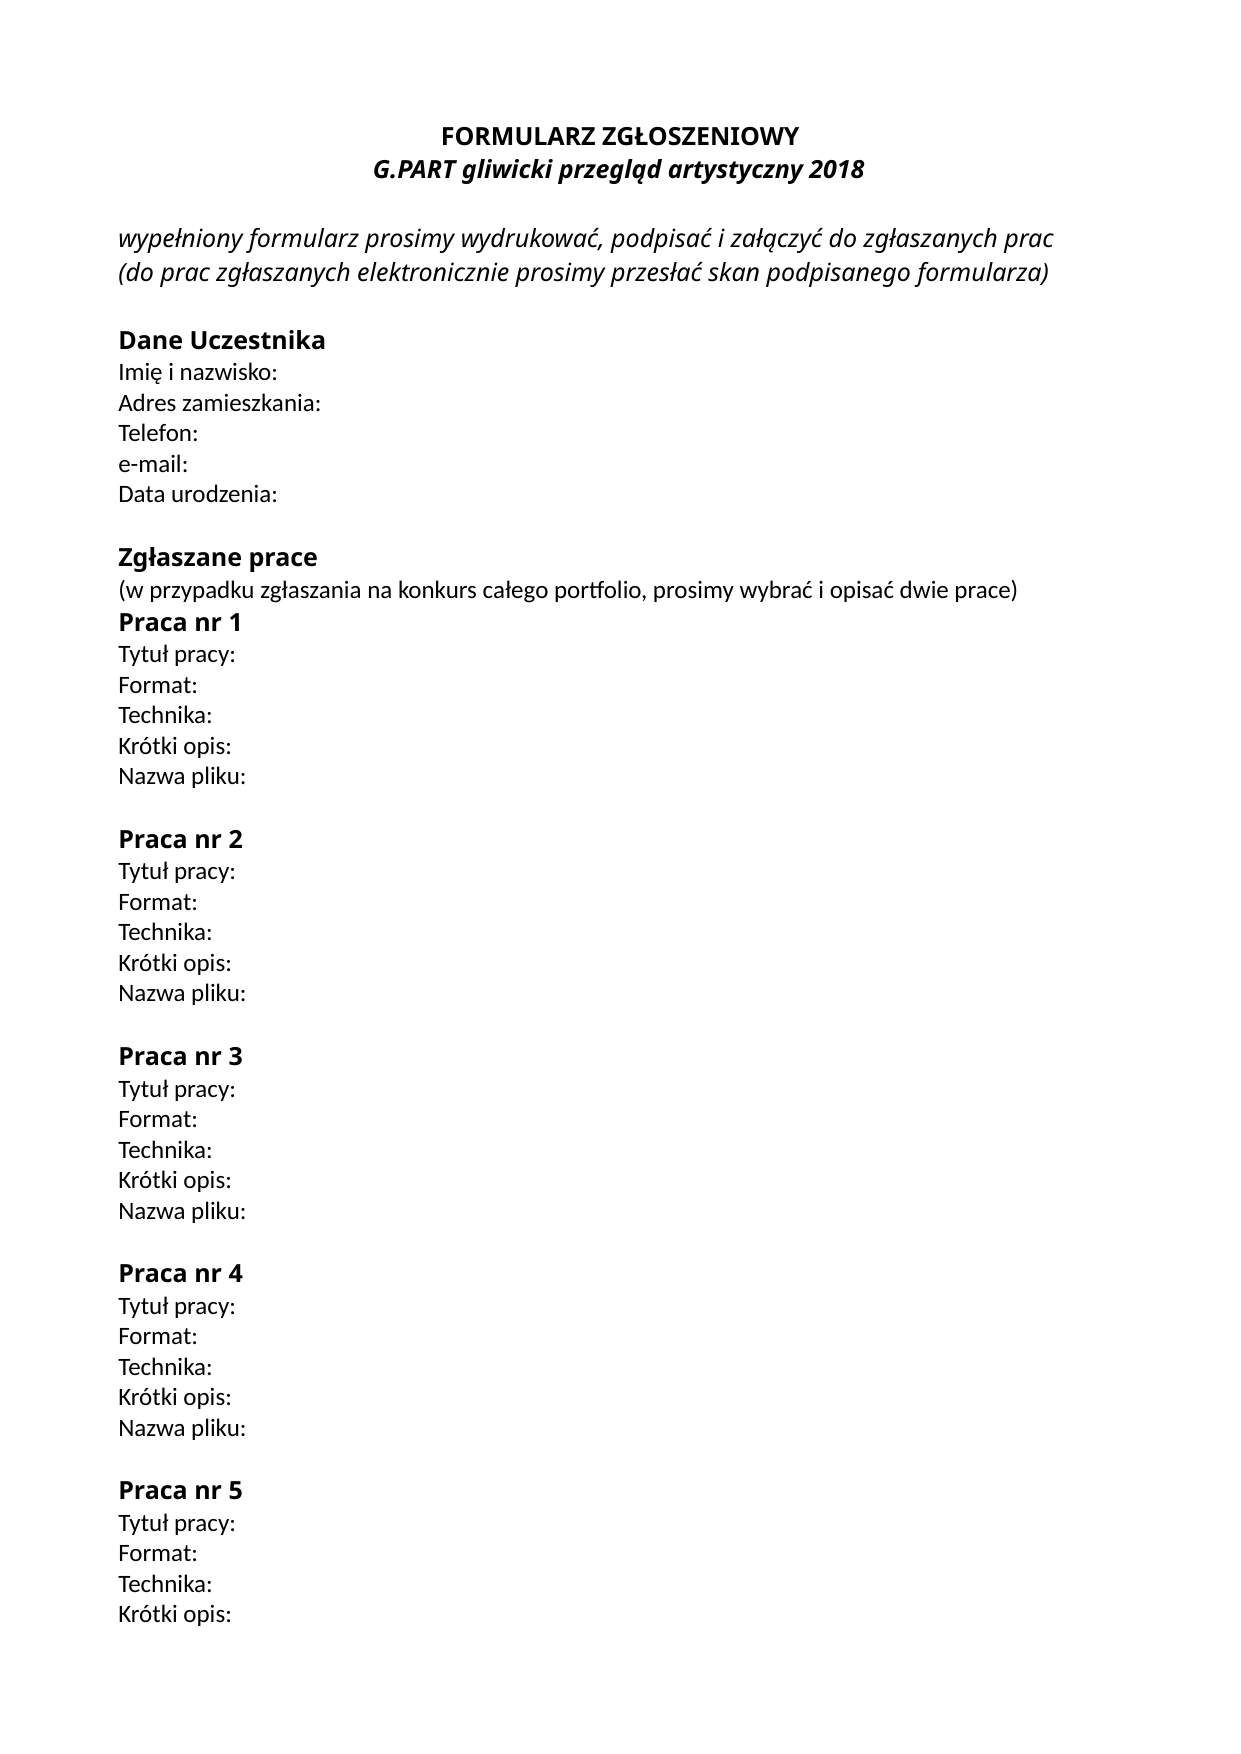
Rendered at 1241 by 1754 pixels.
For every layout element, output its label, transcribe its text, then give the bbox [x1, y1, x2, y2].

text e-mail: [118, 448, 1122, 479]
text Technika: [118, 1351, 1122, 1381]
text Nazwa pliku: [118, 1195, 1122, 1225]
text Tytuł pracy: [118, 1507, 1122, 1538]
text Tytuł pracy: [118, 856, 1122, 886]
text G.PART gliwicki przegląd artystyczny 2018 [118, 152, 1122, 186]
text Tytuł pracy: [118, 1290, 1122, 1320]
text Adres zamieszkania: [118, 387, 1122, 418]
text (w przypadku zgłaszania na konkurs całego portfolio, prosimy wybrać i opisać dwie prace) [118, 574, 1122, 604]
text Nazwa pliku: [118, 1412, 1122, 1442]
text wypełniony formularz prosimy wydrukować, podpisać i załączyć do zgłaszanych prac [118, 220, 1122, 254]
text Nazwa pliku: [118, 760, 1122, 791]
text Praca nr 3 [118, 1039, 1122, 1073]
text FORMULARZ ZGŁOSZENIOWY [118, 118, 1122, 152]
text Telefon: [118, 418, 1122, 448]
text Technika: [118, 1134, 1122, 1164]
text Format: [118, 669, 1122, 699]
text Krótki opis: [118, 1381, 1122, 1412]
text Nazwa pliku: [118, 978, 1122, 1008]
text Format: [118, 1320, 1122, 1351]
text Format: [118, 1103, 1122, 1134]
text Praca nr 2 [118, 821, 1122, 856]
text Tytuł pracy: [118, 1073, 1122, 1103]
text Format: [118, 886, 1122, 917]
text Praca nr 5 [118, 1473, 1122, 1507]
text Krótki opis: [118, 1164, 1122, 1195]
text Krótki opis: [118, 730, 1122, 760]
text Imię i nazwisko: [118, 357, 1122, 387]
text Technika: [118, 699, 1122, 730]
text Technika: [118, 1568, 1122, 1599]
text (do prac zgłaszanych elektronicznie prosimy przesłać skan podpisanego formularza) [118, 254, 1122, 288]
text Praca nr 4 [118, 1256, 1122, 1290]
text Format: [118, 1538, 1122, 1568]
text Dane Uczestnika [118, 322, 1122, 357]
text Zgłaszane prace [118, 540, 1122, 574]
text Tytuł pracy: [118, 638, 1122, 669]
text Data urodzenia: [118, 479, 1122, 509]
text Technika: [118, 917, 1122, 947]
text Praca nr 1 [118, 604, 1122, 638]
text Krótki opis: [118, 1599, 1122, 1629]
text Krótki opis: [118, 947, 1122, 978]
